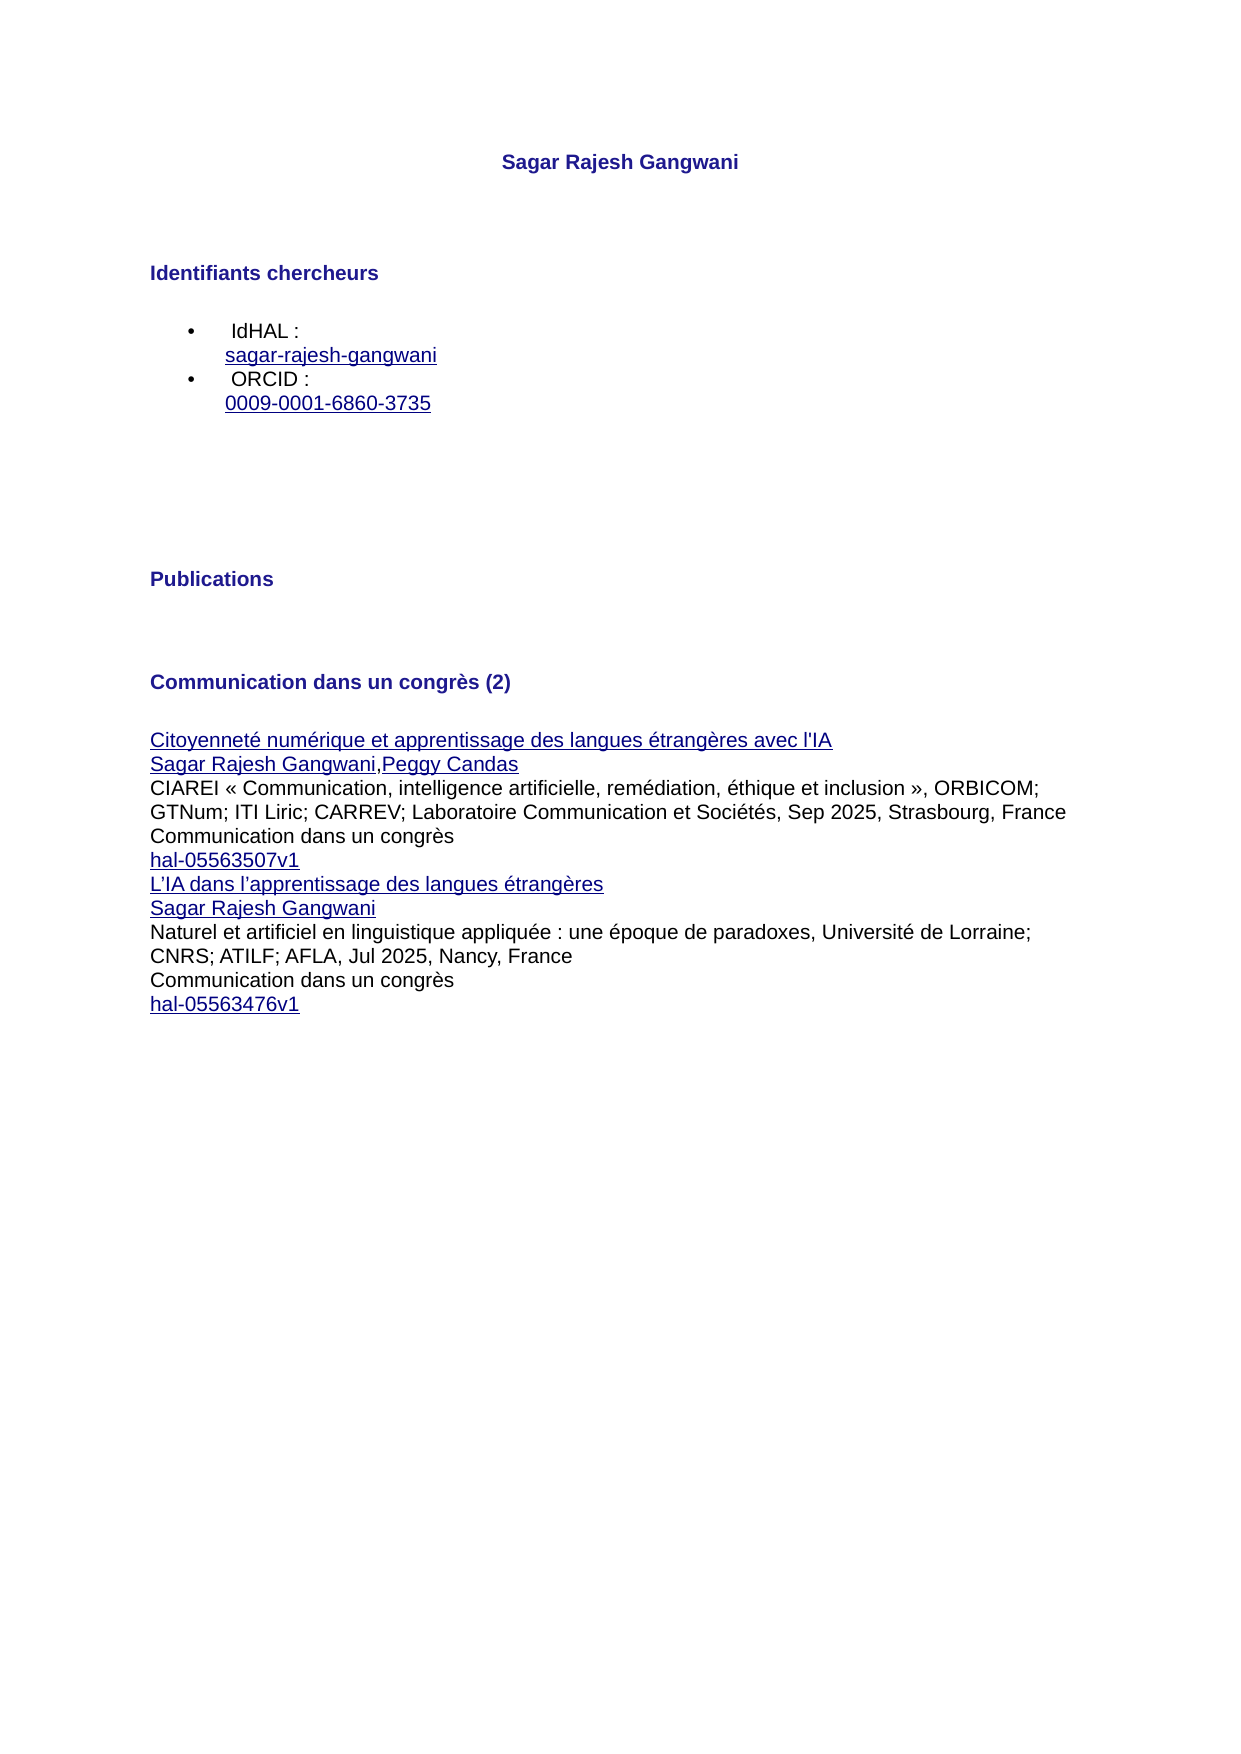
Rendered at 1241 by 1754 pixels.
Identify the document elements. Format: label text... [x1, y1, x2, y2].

list sagar-rajesh-gangwani [187, 343, 1090, 367]
subtitle Identifiants chercheurs [150, 260, 1090, 284]
list ORCID : [187, 367, 1090, 391]
subtitle Publications [150, 567, 1090, 591]
list 0009-0001-6860-3735 [187, 391, 1090, 414]
list IdHAL : [187, 319, 1090, 343]
table_cell L’IA dans l’apprentissage des langues étrangères Sagar Rajesh Gangwani Naturel et artificiel en linguistique appliquée : une époque de paradoxes, Université de Lorraine; CNRS; ATILF; AFLA, Jul 2025, Nancy, France Communication dans un congrès hal-05563476v1 [150, 872, 1090, 1016]
subtitle Communication dans un congrès (2) [150, 670, 1090, 694]
subtitle Sagar Rajesh Gangwani [150, 150, 1090, 174]
table_header Citoyenneté numérique et apprentissage des langues étrangères avec l'IA Sagar Rajesh Gangwani,Peggy Candas CIAREI « Communication, intelligence artificielle, remédiation, éthique et inclusion », ORBICOM; GTNum; ITI Liric; CARREV; Laboratoire Communication et Sociétés, Sep 2025, Strasbourg, France Communication dans un congrès hal-05563507v1 [150, 728, 1090, 872]
